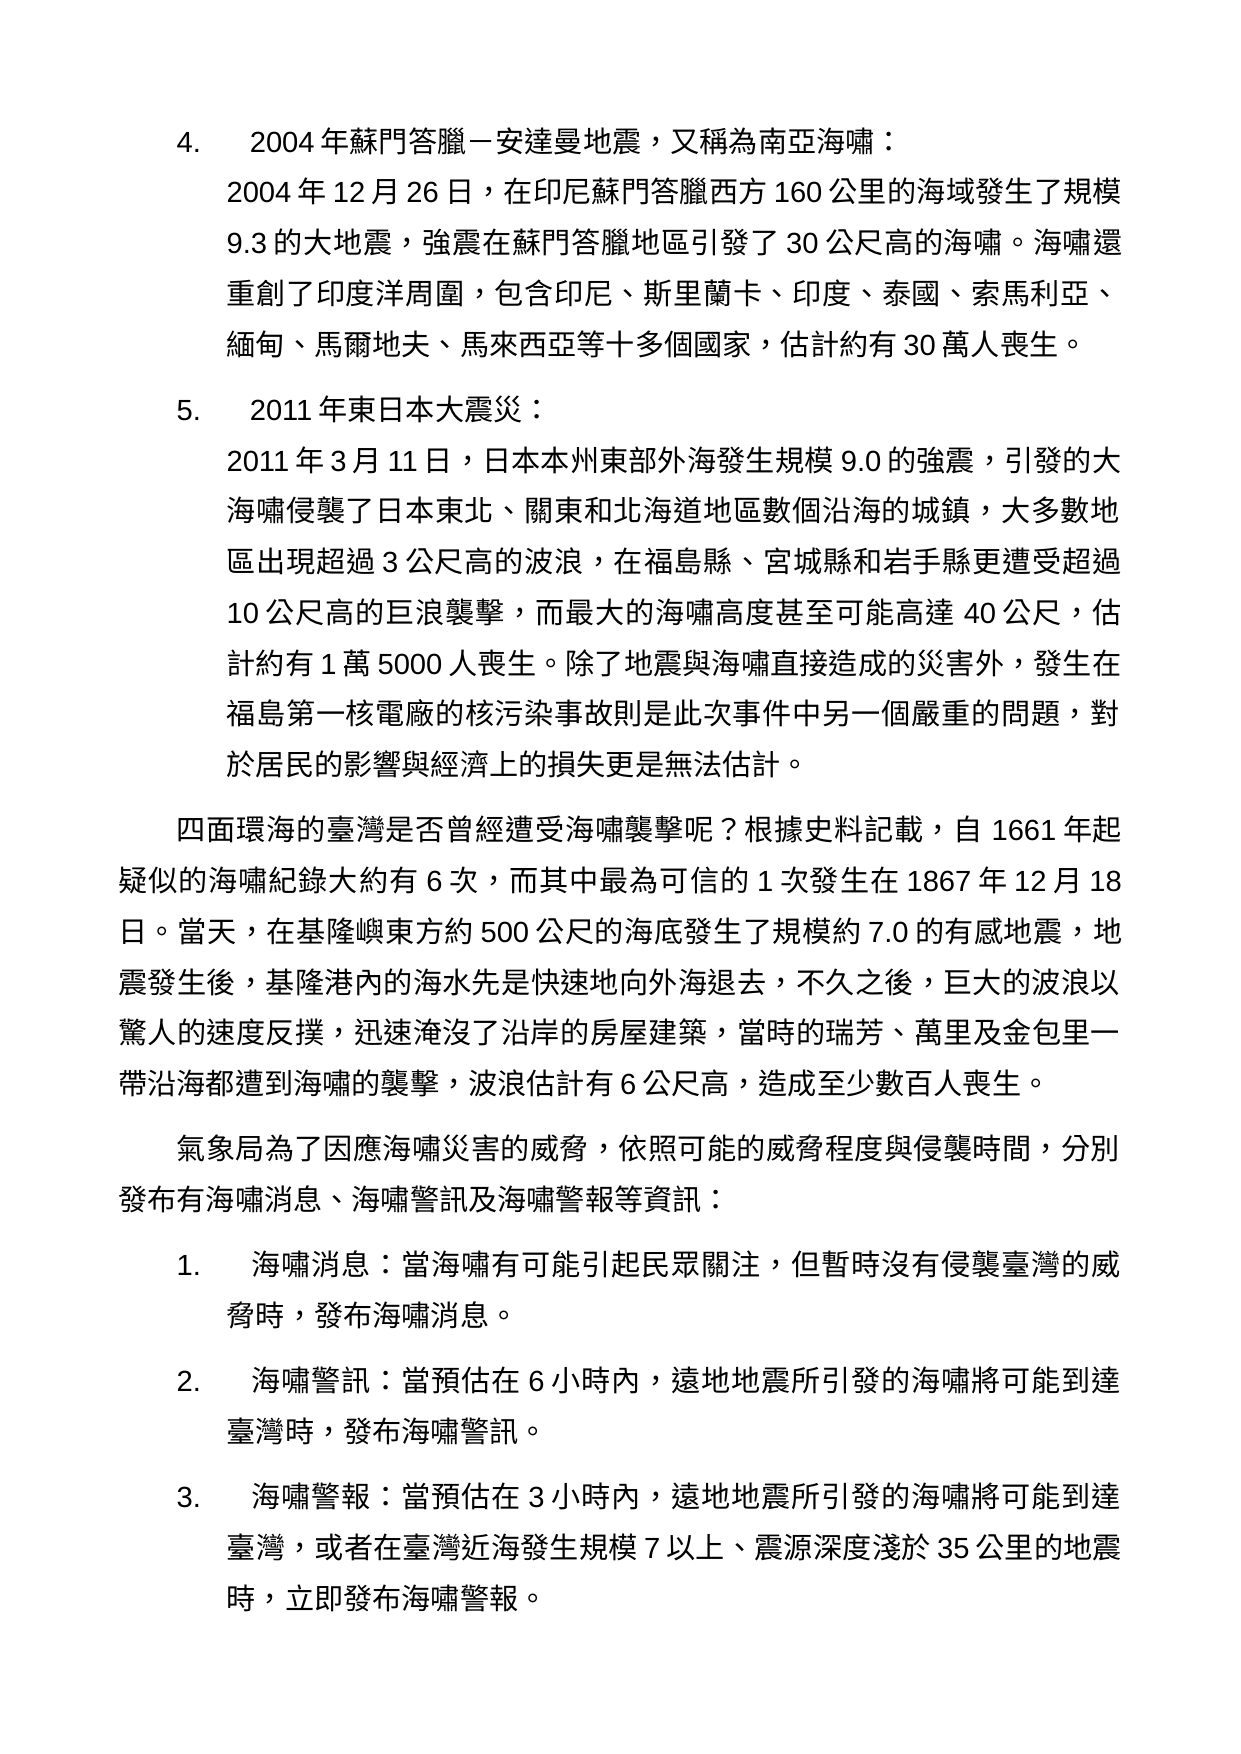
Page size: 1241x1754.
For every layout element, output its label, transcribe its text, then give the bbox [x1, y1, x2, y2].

text 3. 海嘯警報：當預估在3小時內，遠地地震所引發的海嘯將可能到達臺灣，或者在臺灣近海發生規模7以上、震源深度淺於35公里的地震時，立即發布海嘯警報。 [176, 1474, 1122, 1618]
text 5. 2011年東日本大震災： 2011年3月11日，日本本州東部外海發生規模9.0的強震，引發的大海嘯侵襲了日本東北、關東和北海道地區數個沿海的城鎮，大多數地區出現超過3公尺高的波浪，在福島縣、宮城縣和岩手縣更遭受超過10公尺高的巨浪襲擊，而最大的海嘯高度甚至可能高達40公尺，估計約有1萬5000人喪生。除了地震與海嘯直接造成的災害外，發生在福島第一核電廠的核污染事故則是此次事件中另一個嚴重的問題，對於居民的影響與經濟上的損失更是無法估計。 [176, 386, 1122, 784]
text 氣象局為了因應海嘯災害的威脅，依照可能的威脅程度與侵襲時間，分別發布有海嘯消息、海嘯警訊及海嘯警報等資訊： [118, 1126, 1122, 1219]
text 4. 2004年蘇門答臘－安達曼地震，又稱為南亞海嘯： 2004年12月26日，在印尼蘇門答臘西方160公里的海域發生了規模9.3的大地震，強震在蘇門答臘地區引發了30公尺高的海嘯。海嘯還重創了印度洋周圍，包含印尼、斯里蘭卡、印度、泰國、索馬利亞、緬甸、馬爾地夫、馬來西亞等十多個國家，估計約有30萬人喪生。 [176, 118, 1122, 363]
text 四面環海的臺灣是否曾經遭受海嘯襲擊呢？根據史料記載，自1661年起疑似的海嘯紀錄大約有6次，而其中最為可信的1次發生在1867年12月18日。當天，在基隆嶼東方約500公尺的海底發生了規模約7.0的有感地震，地震發生後，基隆港內的海水先是快速地向外海退去，不久之後，巨大的波浪以驚人的速度反撲，迅速淹沒了沿岸的房屋建築，當時的瑞芳、萬里及金包里一帶沿海都遭到海嘯的襲擊，波浪估計有6公尺高，造成至少數百人喪生。 [118, 807, 1122, 1103]
text 2. 海嘯警訊：當預估在6小時內，遠地地震所引發的海嘯將可能到達臺灣時，發布海嘯警訊。 [176, 1358, 1122, 1451]
text 1. 海嘯消息：當海嘯有可能引起民眾關注，但暫時沒有侵襲臺灣的威脅時，發布海嘯消息。 [176, 1242, 1122, 1335]
